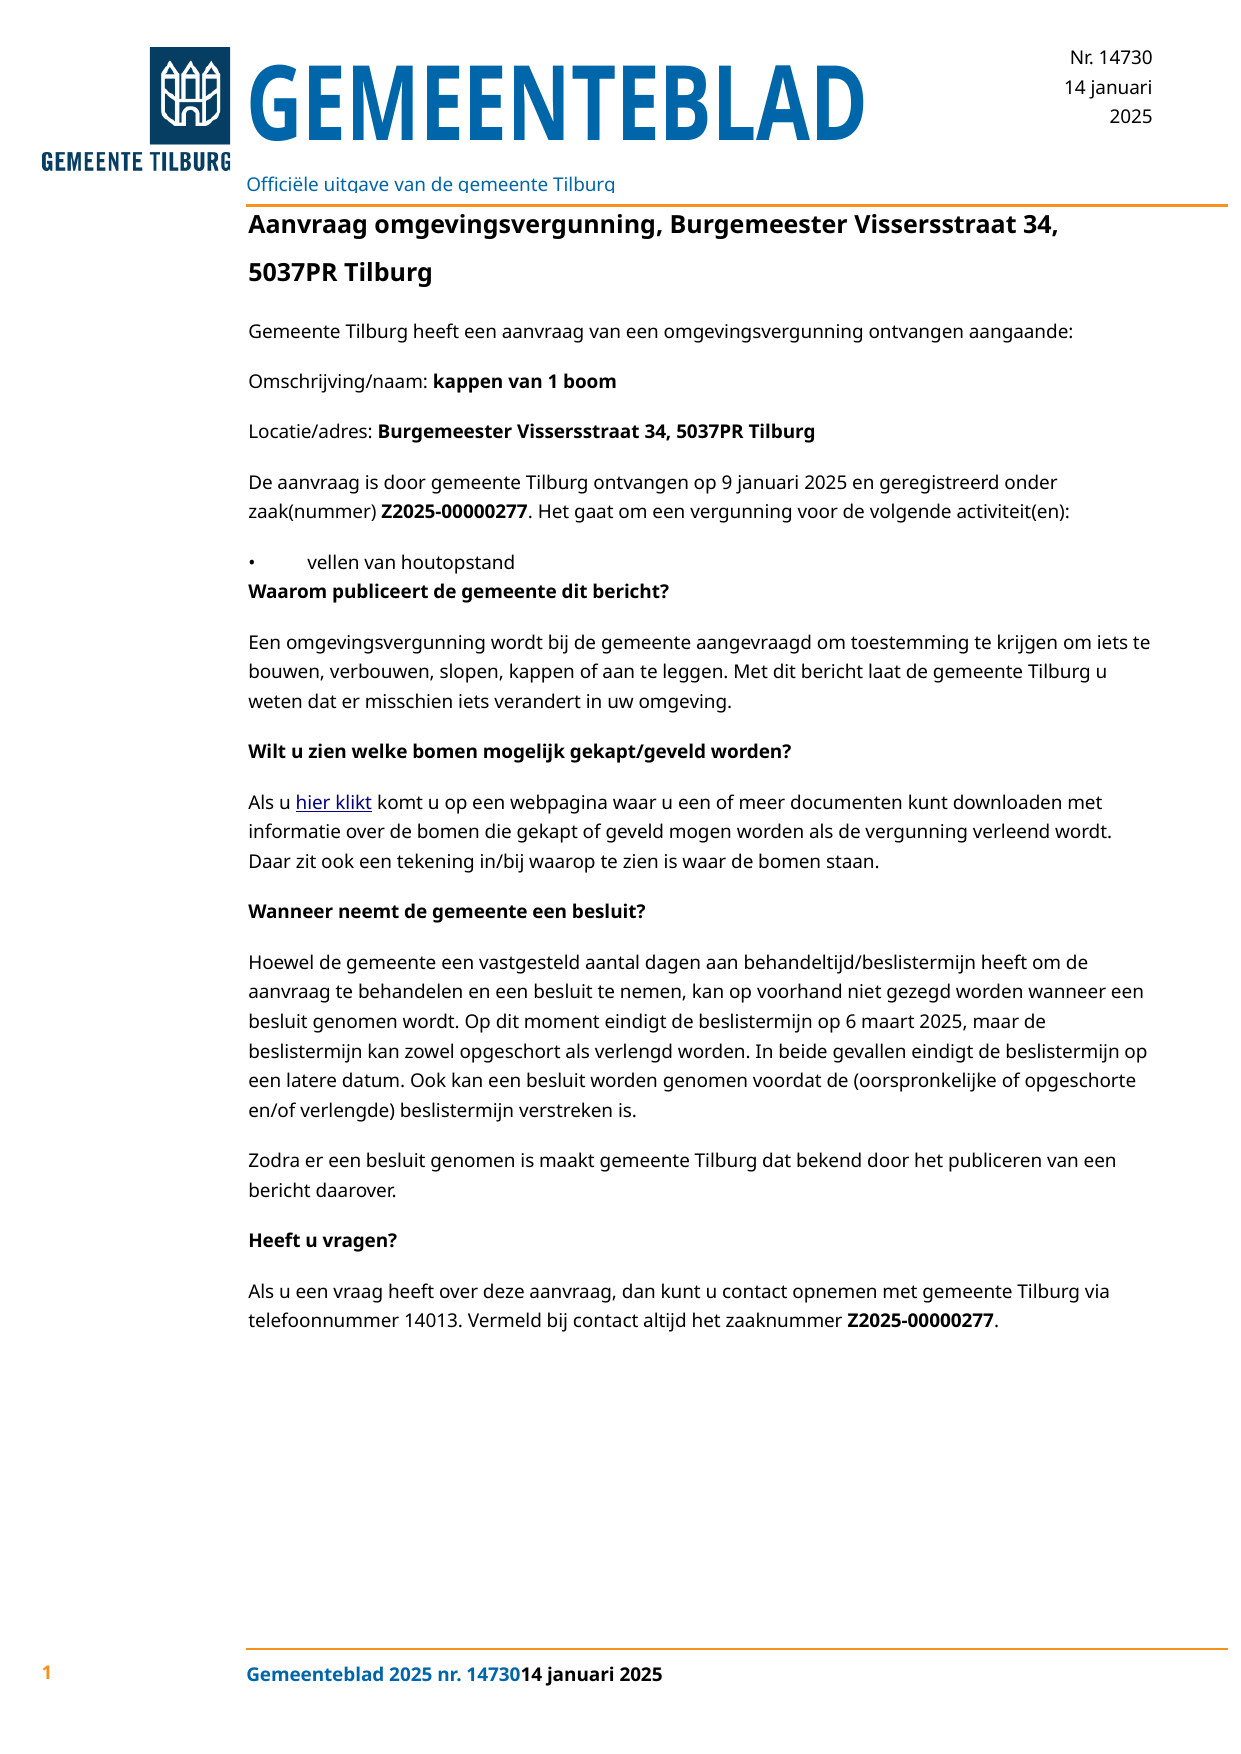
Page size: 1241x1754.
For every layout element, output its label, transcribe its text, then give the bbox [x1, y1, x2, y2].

text Zodra er een besluit genomen is maakt gemeente Tilburg dat bekend door het publiceren van een bericht daarover. [248, 1147, 1152, 1203]
text Aanvraag omgevingsvergunning, Burgemeester Vissersstraat 34, 5037PR Tilburg [248, 207, 1152, 288]
picture [41, 47, 231, 172]
text Heeft u vragen? [248, 1227, 1152, 1253]
text Gemeente Tilburg heeft een aanvraag van een omgevingsvergunning ontvangen aangaande: [248, 318, 1152, 344]
text Wilt u zien welke bomen mogelijk gekapt/geveld worden? [248, 739, 1152, 764]
list vellen van houtopstand [248, 549, 1152, 575]
text Wanneer neemt de gemeente een besluit? [248, 899, 1152, 924]
text Een omgevingsvergunning wordt bij de gemeente aangevraagd om toestemming te krijgen om iets te bouwen, verbouwen, slopen, kappen of aan te leggen. Met dit bericht laat de gemeente Tilburg u weten dat er misschien iets verandert in uw omgeving. [248, 629, 1152, 714]
text Als u hier klikt komt u op een webpagina waar u een of meer documenten kunt downloaden met informatie over de bomen die gekapt of geveld mogen worden als de vergunning verleend wordt. Daar zit ook een tekening in/bij waarop te zien is waar de bomen staan. [248, 789, 1152, 874]
text Waarom publiceert de gemeente dit bericht? [248, 579, 1152, 604]
text Omschrijving/naam: kappen van 1 boom [248, 368, 1152, 394]
text Hoewel de gemeente een vastgesteld aantal dagen aan behandeltijd/beslistermijn heeft om de aanvraag te behandelen en een besluit te nemen, kan op voorhand niet gezegd worden wanneer een besluit genomen wordt. Op dit moment eindigt de beslistermijn op 6 maart 2025, maar de beslistermijn kan zowel opgeschort als verlengd worden. In beide gevallen eindigt de beslistermijn op een latere datum. Ook kan een besluit worden genomen voordat de (oorspronkelijke of opgeschorte en/of verlengde) beslistermijn verstreken is. [248, 949, 1152, 1123]
text Als u een vraag heeft over deze aanvraag, dan kunt u contact opnemen met gemeente Tilburg via telefoonnummer 14013. Vermeld bij contact altijd het zaaknummer Z2025-00000277. [248, 1278, 1152, 1333]
text Locatie/adres: Burgemeester Vissersstraat 34, 5037PR Tilburg [248, 419, 1152, 444]
text De aanvraag is door gemeente Tilburg ontvangen op 9 januari 2025 en geregistreerd onder zaak(nummer) Z2025-00000277. Het gaat om een vergunning voor de volgende activiteit(en): [248, 469, 1152, 524]
